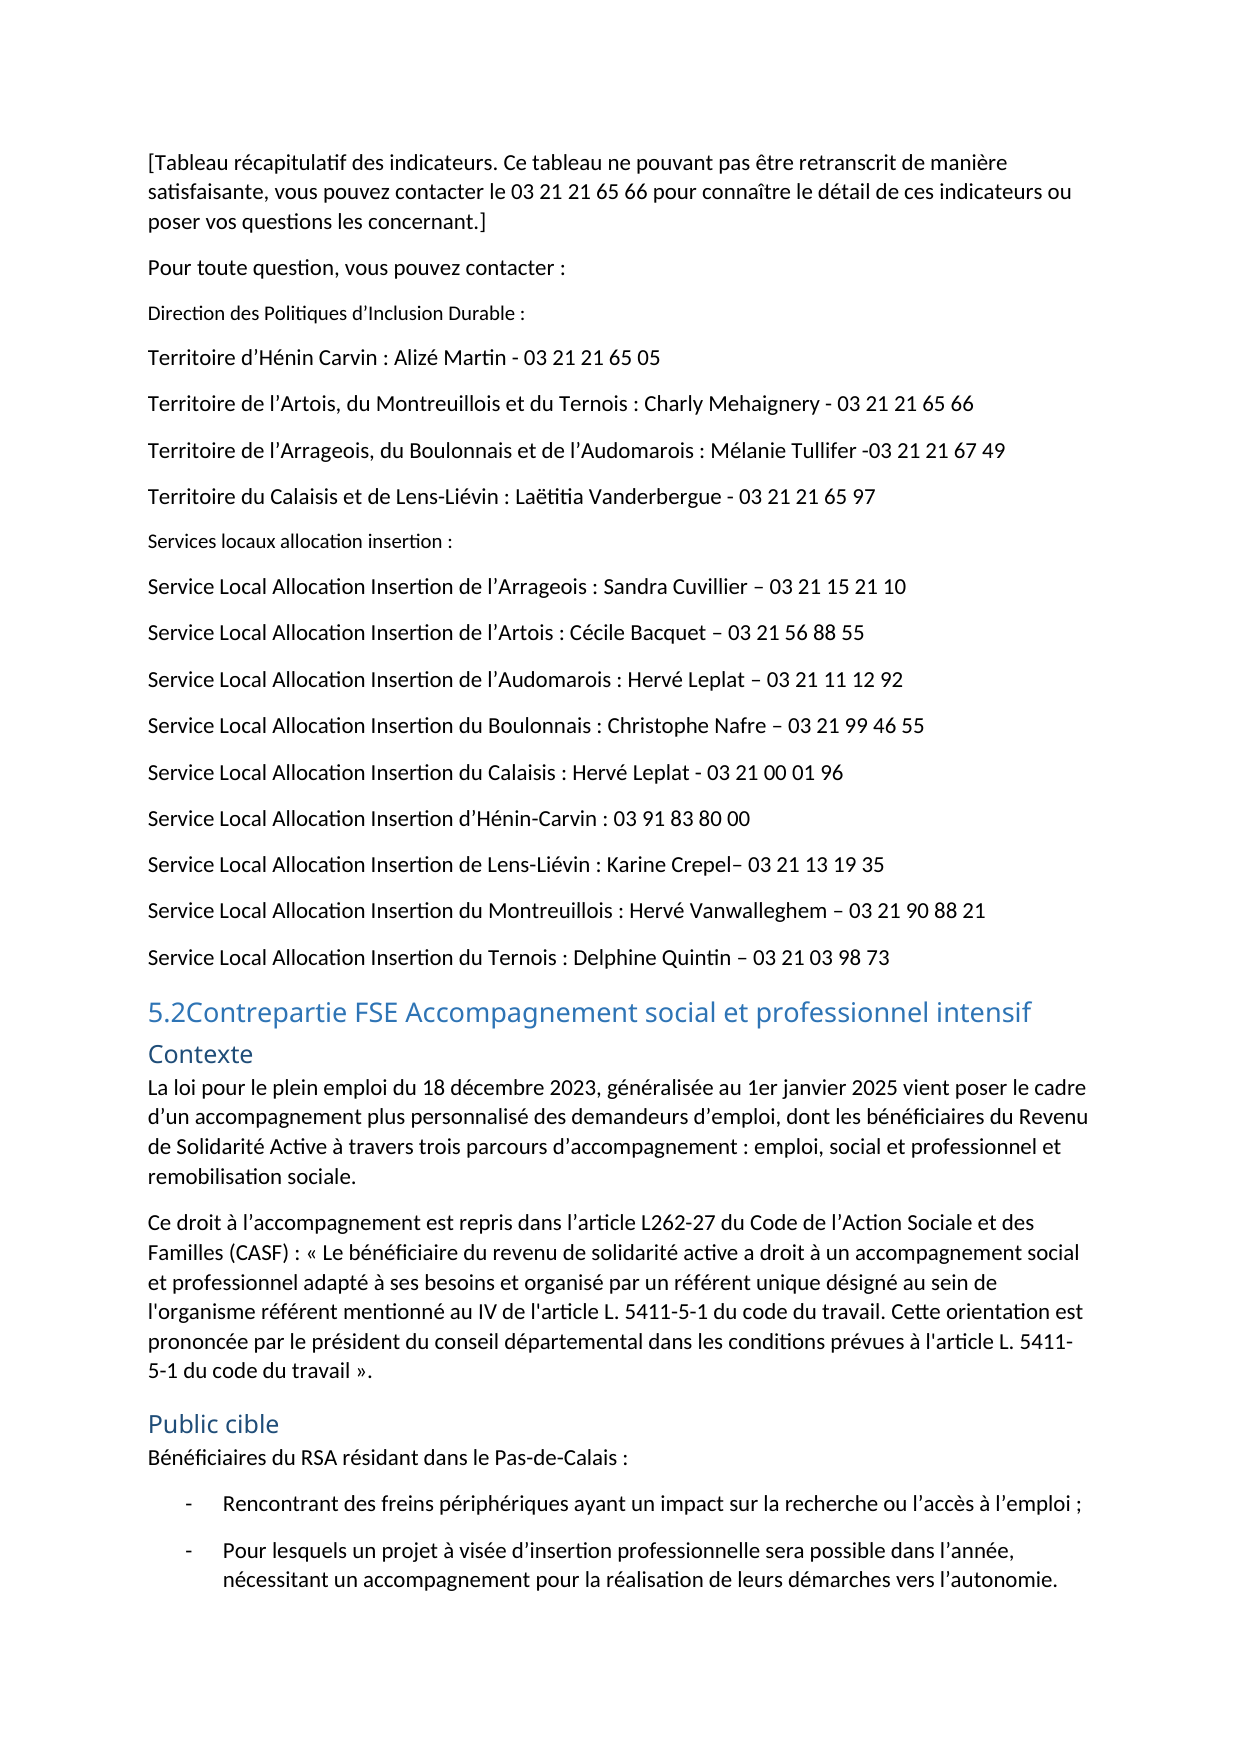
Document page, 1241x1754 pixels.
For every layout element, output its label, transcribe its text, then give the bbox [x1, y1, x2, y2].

subtitle Contexte [148, 1037, 1093, 1071]
subtitle 5.2Contrepartie FSE Accompagnement social et professionnel intensif [148, 993, 1093, 1030]
text Service Local Allocation Insertion de l’Audomarois : Hervé Leplat – 03 21 11 12 92 [148, 665, 1093, 693]
text Service Local Allocation Insertion de l’Artois : Cécile Bacquet – 03 21 56 88 55 [148, 618, 1093, 647]
text Territoire du Calaisis et de Lens-Liévin : Laëtitia Vanderbergue - 03 21 21 65 97 [148, 482, 1093, 510]
text Service Local Allocation Insertion de Lens-Liévin : Karine Crepel– 03 21 13 19 35 [148, 850, 1093, 878]
subtitle Public cible [148, 1407, 1093, 1441]
text Service Local Allocation Insertion de l’Arrageois : Sandra Cuvillier – 03 21 15 21 10 [148, 572, 1093, 600]
text La loi pour le plein emploi du 18 décembre 2023, généralisée au 1er janvier 2025 vient poser le cadre d’un accompagnement plus personnalisé des demandeurs d’emploi, dont les bénéficiaires du Revenu de Solidarité Active à travers trois parcours d’accompagnement : emploi, social et professionnel et remobilisation sociale. [148, 1073, 1093, 1190]
text Territoire de l’Artois, du Montreuillois et du Ternois : Charly Mehaignery - 03 21 21 65 66 [148, 389, 1093, 418]
text Territoire d’Hénin Carvin : Alizé Martin - 03 21 21 65 05 [148, 343, 1093, 371]
text Pour toute question, vous pouvez contacter : [148, 253, 1093, 281]
text Territoire de l’Arrageois, du Boulonnais et de l’Audomarois : Mélanie Tullifer -03 21 21 67 49 [148, 436, 1093, 464]
text Service Local Allocation Insertion du Boulonnais : Christophe Nafre – 03 21 99 46 55 [148, 711, 1093, 739]
text Services locaux allocation insertion : [148, 529, 1093, 554]
text Direction des Politiques d’Inclusion Durable : [148, 300, 1093, 325]
list Pour lesquels un projet à visée d’insertion professionnelle sera possible dans l’année, nécessitant un accompagnement pour la réalisation de leurs démarches vers l’autonomie. [185, 1536, 1093, 1594]
text Bénéficiaires du RSA résidant dans le Pas-de-Calais : [148, 1443, 1093, 1471]
text Service Local Allocation Insertion d’Hénin-Carvin : 03 91 83 80 00 [148, 804, 1093, 832]
text Service Local Allocation Insertion du Montreuillois : Hervé Vanwalleghem – 03 21 90 88 21 [148, 897, 1093, 925]
list Rencontrant des freins périphériques ayant un impact sur la recherche ou l’accès à l’emploi ; [185, 1489, 1093, 1518]
text Service Local Allocation Insertion du Ternois : Delphine Quintin – 03 21 03 98 73 [148, 943, 1093, 971]
text [Tableau récapitulatif des indicateurs. Ce tableau ne pouvant pas être retranscrit de manière satisfaisante, vous pouvez contacter le 03 21 21 65 66 pour connaître le détail de ces indicateurs ou poser vos questions les concernant.] [148, 148, 1093, 235]
text Ce droit à l’accompagnement est repris dans l’article L262-27 du Code de l’Action Sociale et des Familles (CASF) : « Le bénéficiaire du revenu de solidarité active a droit à un accompagnement social et professionnel adapté à ses besoins et organisé par un référent unique désigné au sein de l'organisme référent mentionné au IV de l'article L. 5411-5-1 du code du travail. Cette orientation est prononcée par le président du conseil départemental dans les conditions prévues à l'article L. 5411-5-1 du code du travail ». [148, 1208, 1093, 1385]
text Service Local Allocation Insertion du Calaisis : Hervé Leplat - 03 21 00 01 96 [148, 758, 1093, 786]
